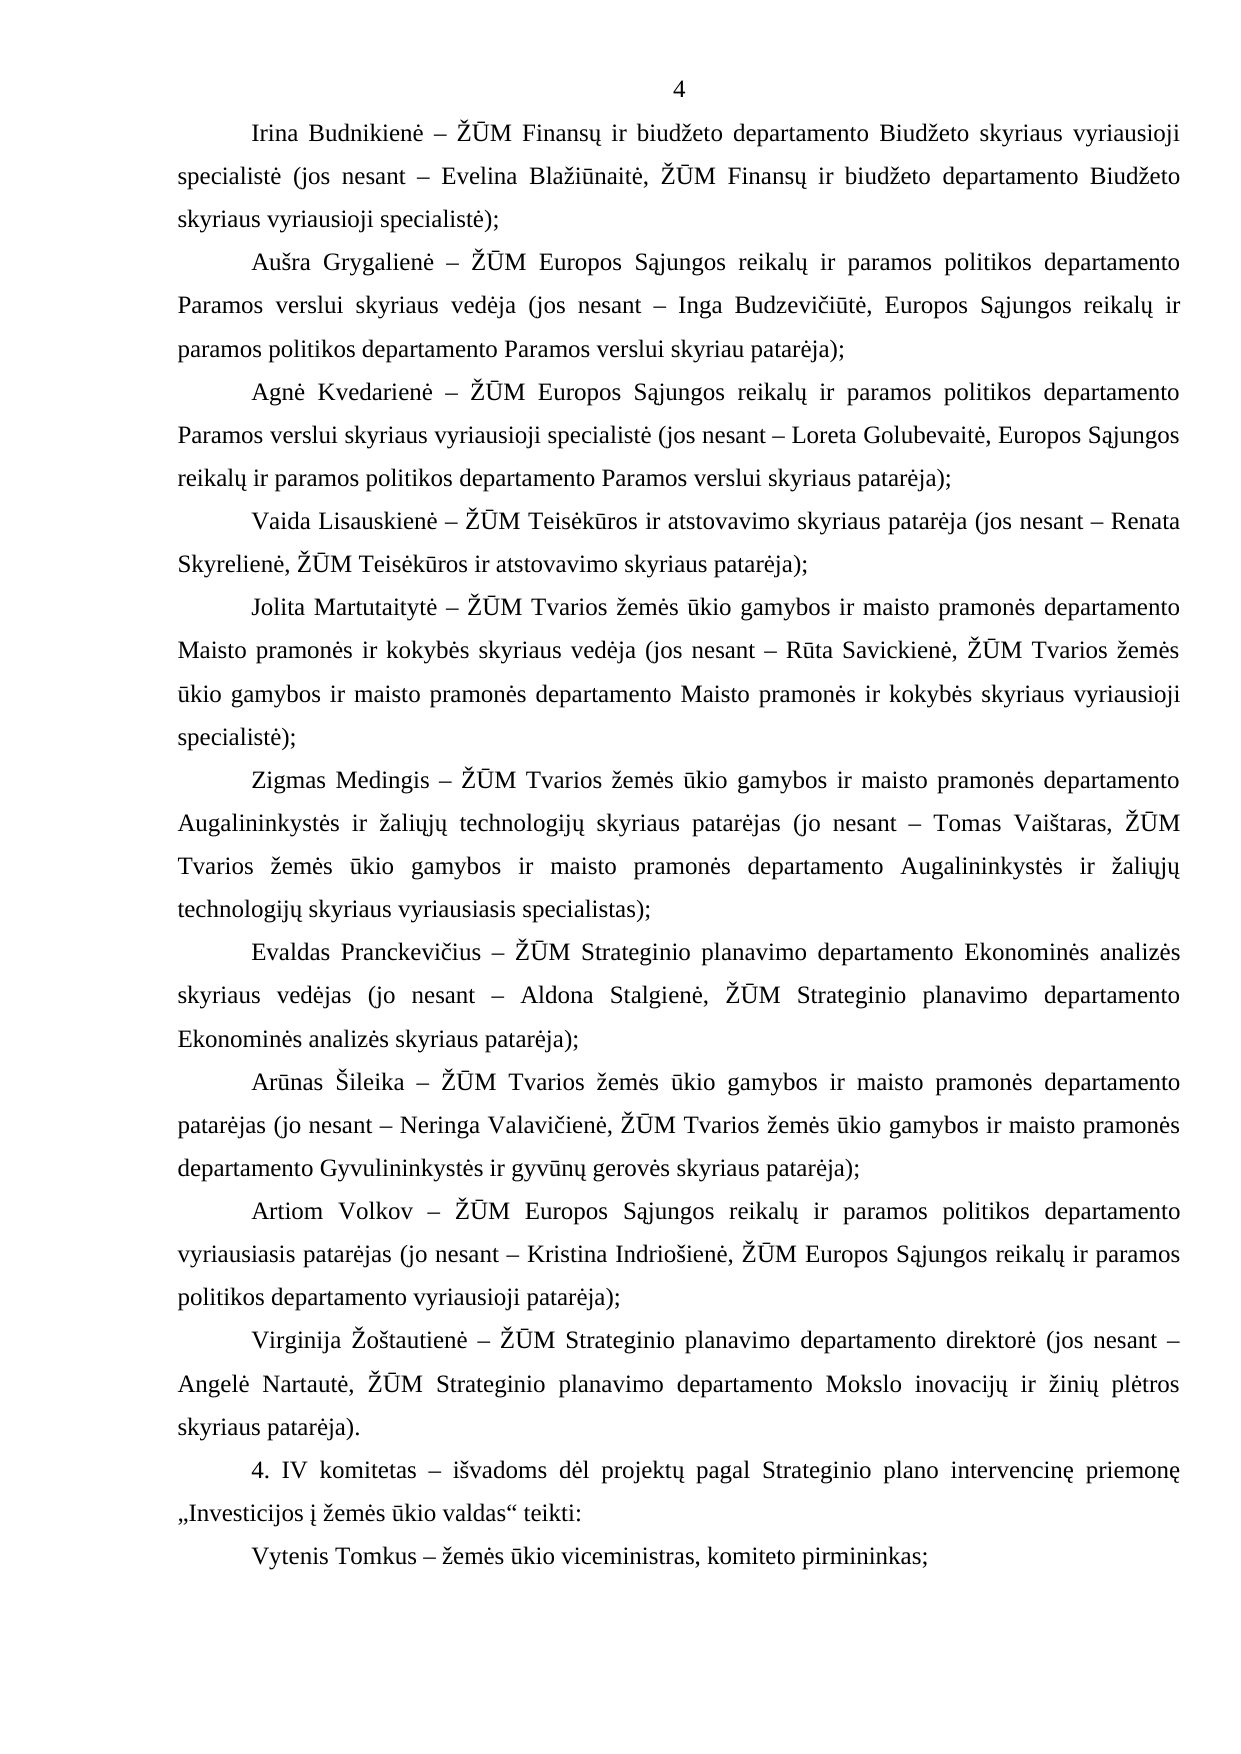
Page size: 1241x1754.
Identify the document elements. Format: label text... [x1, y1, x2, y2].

text Arūnas Šileika – ŽŪM Tvarios žemės ūkio gamybos ir maisto pramonės departamento patarėjas (jo nesant – Neringa Valavičienė, ŽŪM Tvarios žemės ūkio gamybos ir maisto pramonės departamento Gyvulininkystės ir gyvūnų gerovės skyriaus patarėja); [177, 1067, 1181, 1182]
text 4. IV komitetas – išvadoms dėl projektų pagal Strateginio plano intervencinę priemonę „Investicijos į žemės ūkio valdas“ teikti: [177, 1455, 1181, 1527]
text Agnė Kvedarienė – ŽŪM Europos Sąjungos reikalų ir paramos politikos departamento Paramos verslui skyriaus vyriausioji specialistė (jos nesant – Loreta Golubevaitė, Europos Sąjungos reikalų ir paramos politikos departamento Paramos verslui skyriaus patarėja); [177, 377, 1181, 492]
text Jolita Martutaitytė – ŽŪM Tvarios žemės ūkio gamybos ir maisto pramonės departamento Maisto pramonės ir kokybės skyriaus vedėja (jos nesant – Rūta Savickienė, ŽŪM Tvarios žemės ūkio gamybos ir maisto pramonės departamento Maisto pramonės ir kokybės skyriaus vyriausioji specialistė); [177, 592, 1181, 751]
text Evaldas Pranckevičius – ŽŪM Strateginio planavimo departamento Ekonominės analizės skyriaus vedėjas (jo nesant – Aldona Stalgienė, ŽŪM Strateginio planavimo departamento Ekonominės analizės skyriaus patarėja); [177, 937, 1181, 1052]
text Vytenis Tomkus – žemės ūkio viceministras, komiteto pirmininkas; [177, 1541, 1181, 1570]
text Zigmas Medingis – ŽŪM Tvarios žemės ūkio gamybos ir maisto pramonės departamento Augalininkystės ir žaliųjų technologijų skyriaus patarėjas (jo nesant – Tomas Vaištaras, ŽŪM Tvarios žemės ūkio gamybos ir maisto pramonės departamento Augalininkystės ir žaliųjų technologijų skyriaus vyriausiasis specialistas); [177, 765, 1181, 923]
text Aušra Grygalienė – ŽŪM Europos Sąjungos reikalų ir paramos politikos departamento Paramos verslui skyriaus vedėja (jos nesant – Inga Budzevičiūtė, Europos Sąjungos reikalų ir paramos politikos departamento Paramos verslui skyriau patarėja); [177, 247, 1181, 362]
text Artiom Volkov – ŽŪM Europos Sąjungos reikalų ir paramos politikos departamento vyriausiasis patarėjas (jo nesant – Kristina Indriošienė, ŽŪM Europos Sąjungos reikalų ir paramos politikos departamento vyriausioji patarėja); [177, 1196, 1181, 1311]
text Irina Budnikienė – ŽŪM Finansų ir biudžeto departamento Biudžeto skyriaus vyriausioji specialistė (jos nesant – Evelina Blažiūnaitė, ŽŪM Finansų ir biudžeto departamento Biudžeto skyriaus vyriausioji specialistė); [177, 118, 1181, 233]
text Vaida Lisauskienė – ŽŪM Teisėkūros ir atstovavimo skyriaus patarėja (jos nesant – Renata Skyrelienė, ŽŪM Teisėkūros ir atstovavimo skyriaus patarėja); [177, 506, 1181, 578]
text Virginija Žoštautienė – ŽŪM Strateginio planavimo departamento direktorė (jos nesant –Angelė Nartautė, ŽŪM Strateginio planavimo departamento Mokslo inovacijų ir žinių plėtros skyriaus patarėja). [177, 1326, 1181, 1441]
